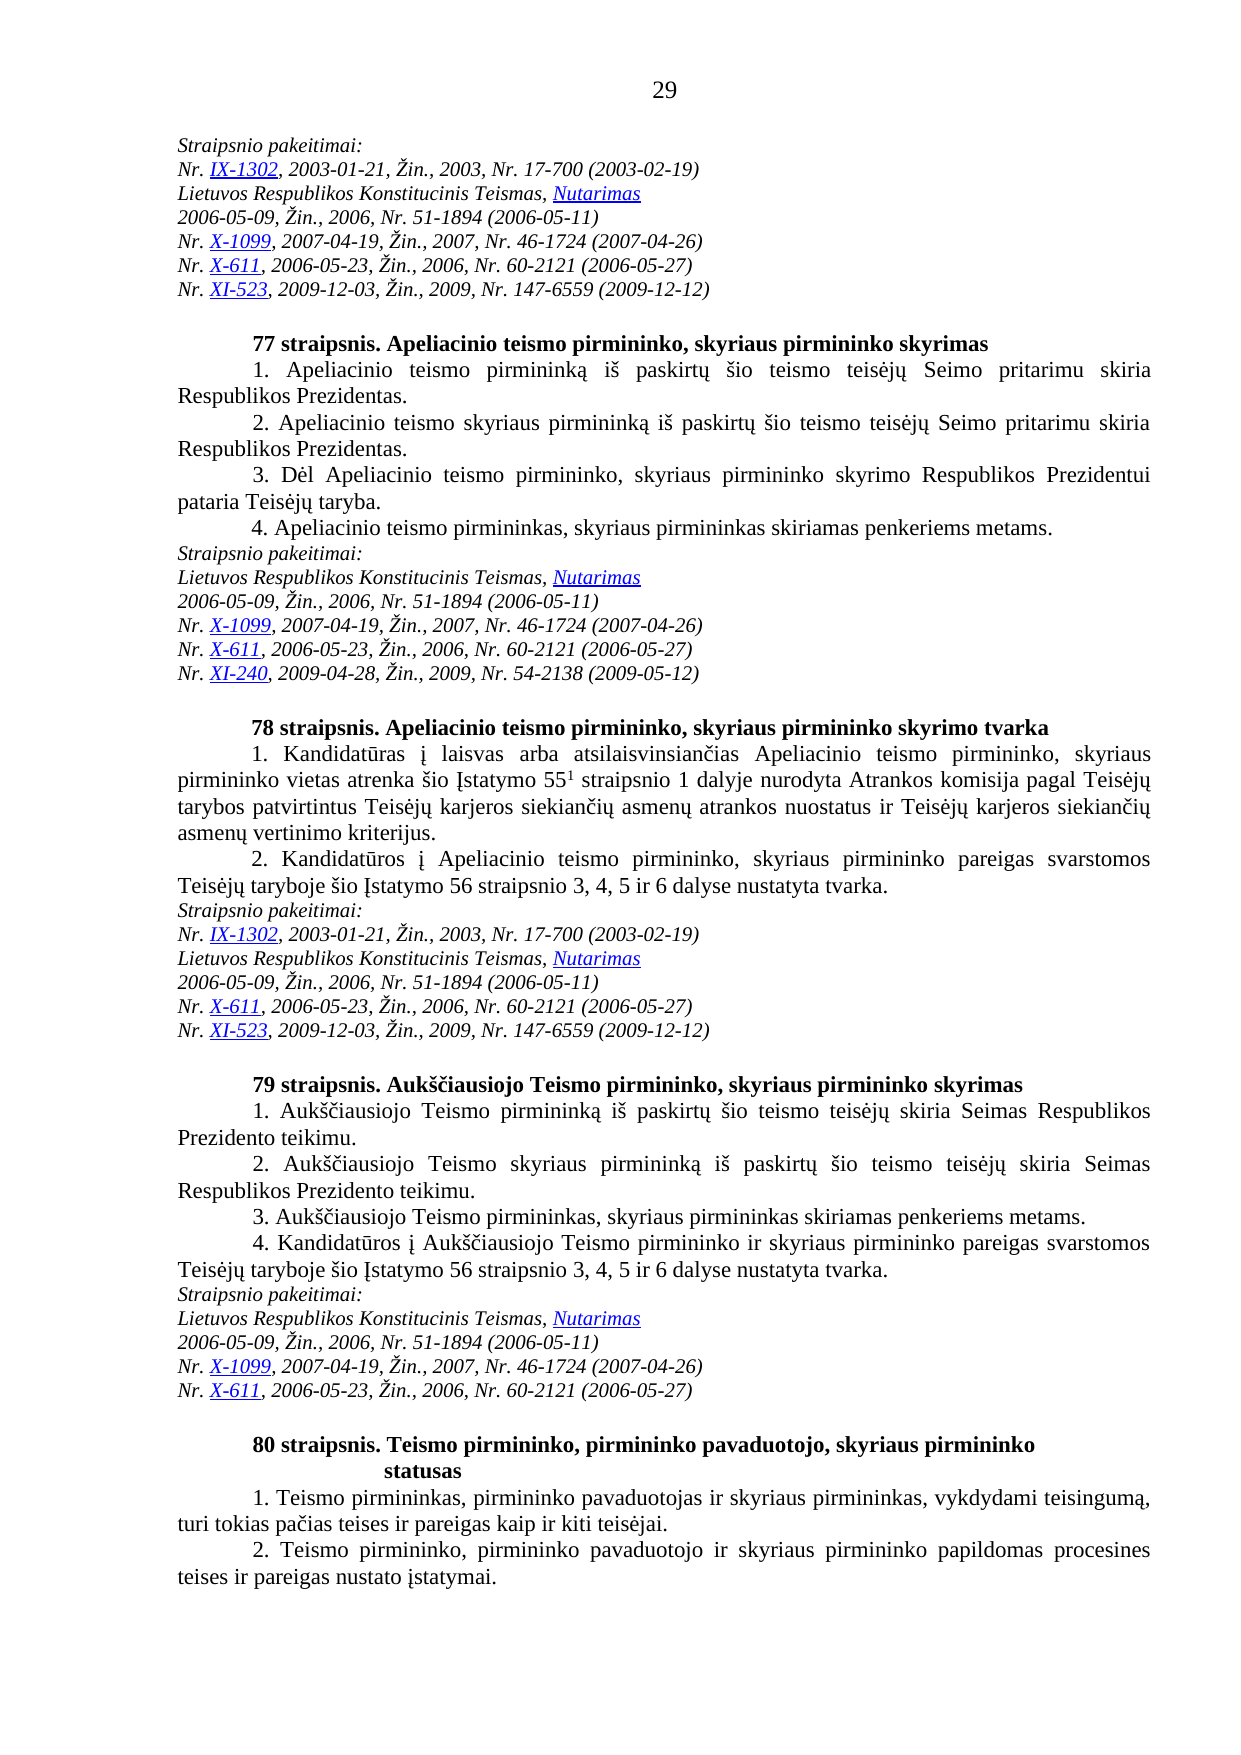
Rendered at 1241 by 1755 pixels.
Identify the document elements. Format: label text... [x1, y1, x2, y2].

text 3. Dėl Apeliacinio teismo pirmininko, skyriaus pirmininko skyrimo Respublikos Prezidentui pataria Teisėjų taryba. [177, 461, 1152, 514]
text Straipsnio pakeitimai: [177, 132, 1152, 157]
text Nr. X-611, 2006-05-23, Žin., 2006, Nr. 60-2121 (2006-05-27) [177, 253, 1152, 277]
text Nr. XI-523, 2009-12-03, Žin., 2009, Nr. 147-6559 (2009-12-12) [177, 1018, 1152, 1042]
text 2. Kandidatūros į Apeliacinio teismo pirmininko, skyriaus pirmininko pareigas svarstomos Teisėjų taryboje šio Įstatymo 56 straipsnio 3, 4, 5 ir 6 dalyse nustatyta tvarka. [177, 845, 1152, 898]
text Lietuvos Respublikos Konstitucinis Teismas, Nutarimas [177, 564, 1152, 589]
text 2. Teismo pirmininko, pirmininko pavaduotojo ir skyriaus pirmininko papildomas procesines teises ir pareigas nustato įstatymai. [177, 1537, 1152, 1589]
text Lietuvos Respublikos Konstitucinis Teismas, Nutarimas [177, 181, 1152, 205]
text 79 straipsnis. Aukščiausiojo Teismo pirmininko, skyriaus pirmininko skyrimas [252, 1071, 1152, 1098]
text 1. Apeliacinio teismo pirmininką iš paskirtų šio teismo teisėjų Seimo pritarimu skiria Respublikos Prezidentas. [177, 356, 1152, 409]
text Nr. X-611, 2006-05-23, Žin., 2006, Nr. 60-2121 (2006-05-27) [177, 637, 1152, 661]
text Lietuvos Respublikos Konstitucinis Teismas, Nutarimas [177, 1306, 1152, 1330]
text 2. Aukščiausiojo Teismo skyriaus pirmininką iš paskirtų šio teismo teisėjų skiria Seimas Respublikos Prezidento teikimu. [177, 1150, 1152, 1203]
text Nr. IX-1302, 2003-01-21, Žin., 2003, Nr. 17-700 (2003-02-19) [177, 157, 1152, 181]
text Nr. X-1099, 2007-04-19, Žin., 2007, Nr. 46-1724 (2007-04-26) [177, 613, 1152, 637]
text 3. Aukščiausiojo Teismo pirmininkas, skyriaus pirmininkas skiriamas penkeriems metams. [177, 1203, 1152, 1229]
text 4. Kandidatūros į Aukščiausiojo Teismo pirmininko ir skyriaus pirmininko pareigas svarstomos Teisėjų taryboje šio Įstatymo 56 straipsnio 3, 4, 5 ir 6 dalyse nustatyta tvarka. [177, 1229, 1152, 1282]
text 1. Kandidatūras į laisvas arba atsilaisvinsiančias Apeliacinio teismo pirmininko, skyriaus pirmininko vietas atrenka šio Įstatymo 551 straipsnio 1 dalyje nurodyta Atrankos komisija pagal Teisėjų tarybos patvirtintus Teisėjų karjeros siekiančių asmenų atrankos nuostatus ir Teisėjų karjeros siekiančių asmenų vertinimo kriterijus. [177, 740, 1152, 845]
text Nr. XI-240, 2009-04-28, Žin., 2009, Nr. 54-2138 (2009-05-12) [177, 661, 1152, 685]
text 77 straipsnis. Apeliacinio teismo pirmininko, skyriaus pirmininko skyrimas [177, 330, 1152, 356]
text 78 straipsnis. Apeliacinio teismo pirmininko, skyriaus pirmininko skyrimo tvarka [177, 714, 1152, 740]
text 2006-05-09, Žin., 2006, Nr. 51-1894 (2006-05-11) [177, 589, 1152, 613]
text Nr. X-1099, 2007-04-19, Žin., 2007, Nr. 46-1724 (2007-04-26) [177, 1354, 1152, 1378]
text 2. Apeliacinio teismo skyriaus pirmininką iš paskirtų šio teismo teisėjų Seimo pritarimu skiria Respublikos Prezidentas. [177, 409, 1152, 461]
text Straipsnio pakeitimai: [177, 1282, 1152, 1306]
text Nr. XI-523, 2009-12-03, Žin., 2009, Nr. 147-6559 (2009-12-12) [177, 277, 1152, 301]
text Lietuvos Respublikos Konstitucinis Teismas, Nutarimas [177, 946, 1152, 970]
text statusas [384, 1457, 1152, 1484]
text 2006-05-09, Žin., 2006, Nr. 51-1894 (2006-05-11) [177, 205, 1152, 229]
text Nr. X-1099, 2007-04-19, Žin., 2007, Nr. 46-1724 (2007-04-26) [177, 229, 1152, 253]
text 4. Apeliacinio teismo pirmininkas, skyriaus pirmininkas skiriamas penkeriems metams. [177, 514, 1152, 541]
text Straipsnio pakeitimai: [177, 898, 1152, 922]
text 1. Aukščiausiojo Teismo pirmininką iš paskirtų šio teismo teisėjų skiria Seimas Respublikos Prezidento teikimu. [177, 1098, 1152, 1150]
text Nr. X-611, 2006-05-23, Žin., 2006, Nr. 60-2121 (2006-05-27) [177, 994, 1152, 1018]
text 80 straipsnis. Teismo pirmininko, pirmininko pavaduotojo, skyriaus pirmininko [252, 1431, 1152, 1457]
text 1. Teismo pirmininkas, pirmininko pavaduotojas ir skyriaus pirmininkas, vykdydami teisingumą, turi tokias pačias teises ir pareigas kaip ir kiti teisėjai. [177, 1484, 1152, 1537]
text 2006-05-09, Žin., 2006, Nr. 51-1894 (2006-05-11) [177, 1330, 1152, 1354]
text Straipsnio pakeitimai: [177, 541, 1152, 564]
text 2006-05-09, Žin., 2006, Nr. 51-1894 (2006-05-11) [177, 970, 1152, 994]
text Nr. IX-1302, 2003-01-21, Žin., 2003, Nr. 17-700 (2003-02-19) [177, 922, 1152, 946]
text Nr. X-611, 2006-05-23, Žin., 2006, Nr. 60-2121 (2006-05-27) [177, 1378, 1152, 1402]
